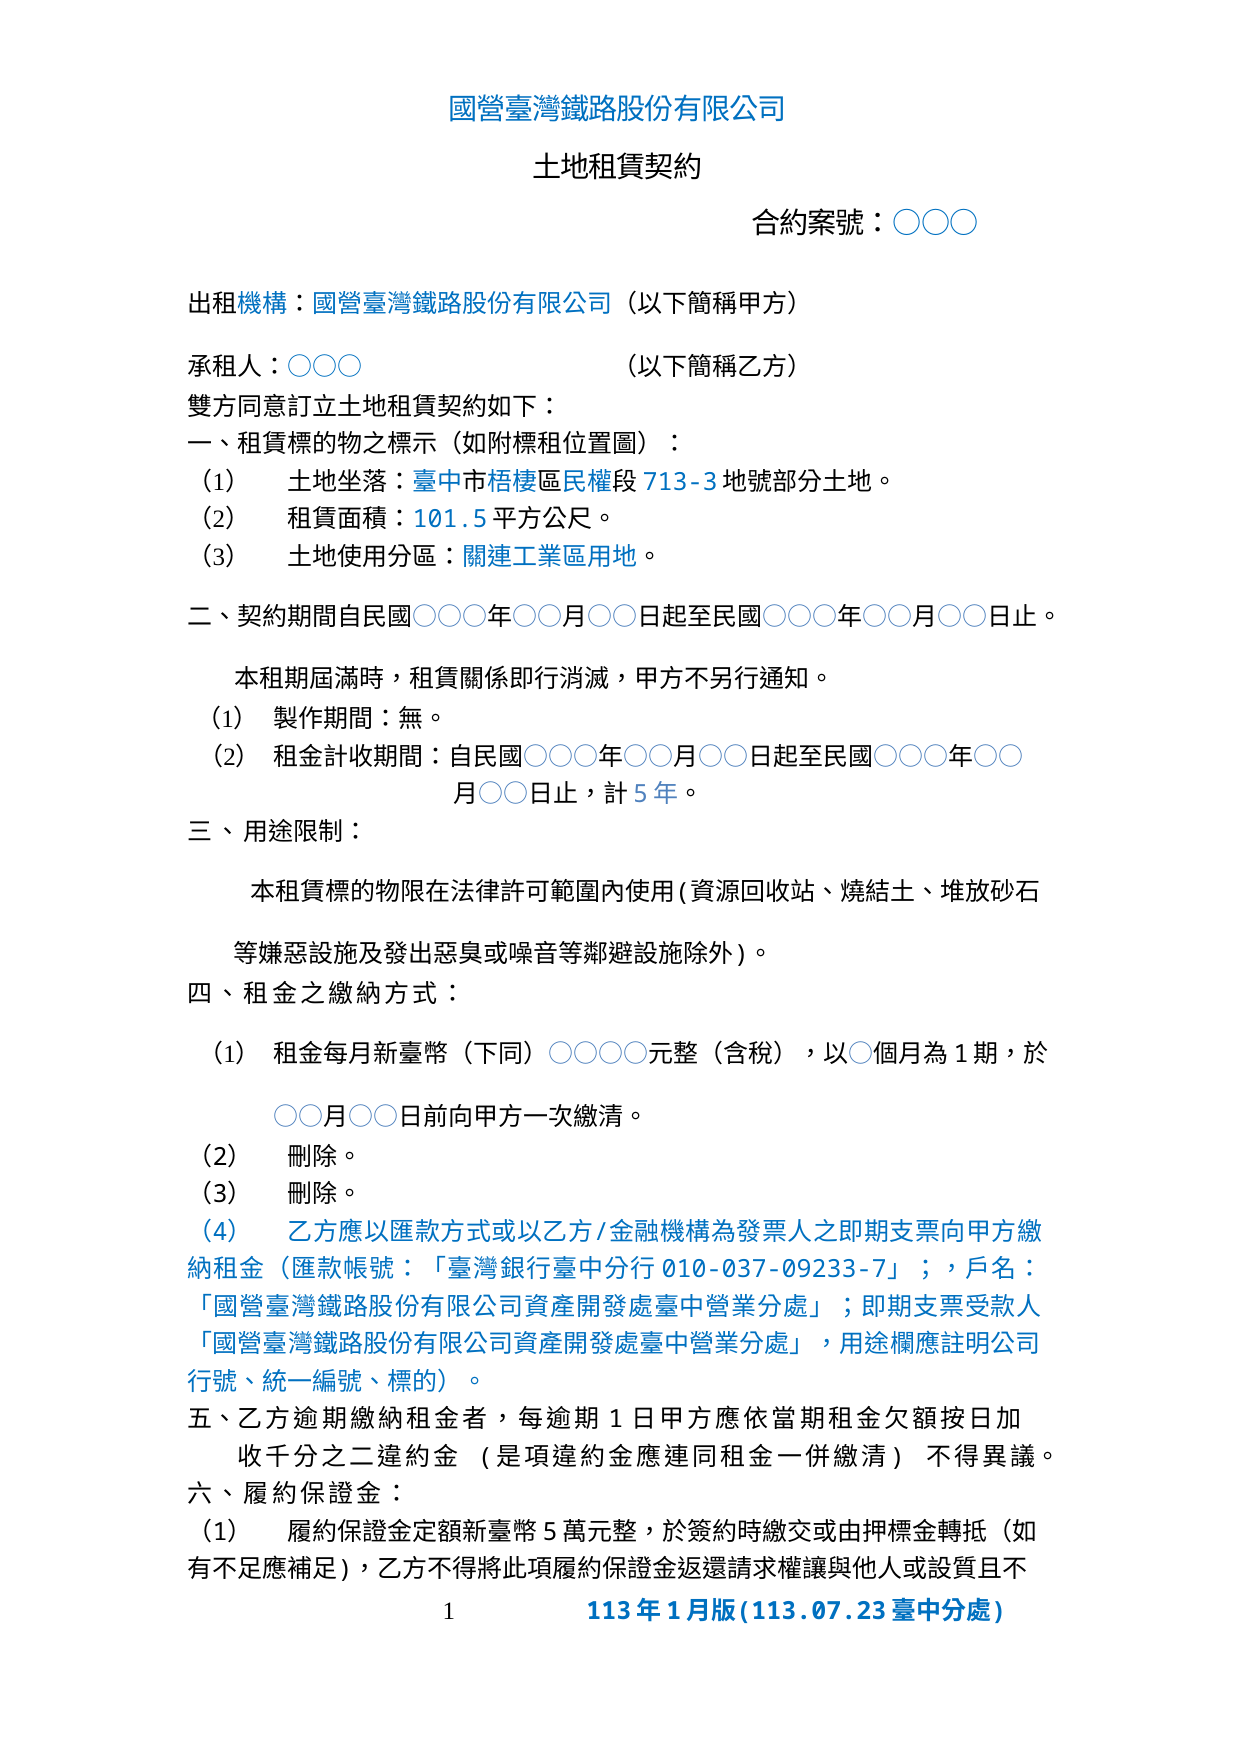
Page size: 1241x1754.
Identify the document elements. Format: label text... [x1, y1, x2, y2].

list 刪除。 [187, 1172, 1043, 1210]
list 製作期間：無。 [196, 697, 1043, 735]
list 乙方應以匯款方式或以乙方/金融機構為發票人之即期支票向甲方繳納租金（匯款帳號：「臺灣銀行臺中分行010-037-09233-7」；，戶名：「國營臺灣鐵路股份有限公司資產開發處臺中營業分處」；即期支票受款人「國營臺灣鐵路股份有限公司資產開發處臺中營業分處」，用途欄應註明公司行號、統一編號、標的）。 [187, 1210, 1043, 1397]
text 本租賃標的物限在法律許可範圍內使用(資源回收站、燒結土、堆放砂石等嫌惡設施及發出惡臭或噪音等鄰避設施除外)。 [234, 847, 1048, 972]
list 租賃面積：101.5平方公尺。 [187, 497, 1043, 535]
text 三、用途限制： [187, 810, 1048, 847]
text 雙方同意訂立土地租賃契約如下： [187, 385, 1043, 422]
text 出租機構：國營臺灣鐵路股份有限公司（以下簡稱甲方） [187, 260, 1048, 322]
text 一、租賃標的物之標示（如附標租位置圖）： [187, 422, 1043, 460]
text 承租人：○○○ （以下簡稱乙方） [187, 322, 1048, 385]
text 二、契約期間自民國○○○年○○月○○日起至民國○○○年○○月○○日止。本租期屆滿時，租賃關係即行消滅，甲方不另行通知。 [187, 572, 1048, 697]
list 租金計收期間：自民國○○○年○○月○○日起至民國○○○年○○月○○日止，計5年。 [198, 735, 1043, 810]
list 土地使用分區：關連工業區用地。 [187, 535, 1043, 572]
list 履約保證金定額新臺幣5萬元整，於簽約時繳交或由押標金轉抵（如有不足應補足)，乙方不得將此項履約保證金返還請求權讓與他人或設質且不 [187, 1510, 1043, 1585]
list 土地坐落：臺中市梧棲區民權段713-3地號部分土地。 [187, 460, 1043, 497]
text 四、租金之繳納方式： [187, 972, 1048, 1010]
list 租金每月新臺幣（下同）○○○○元整（含稅），以○個月為1期，於○○月○○日前向甲方一次繳清。 [198, 1010, 1048, 1135]
text 土地租賃契約 [187, 147, 1048, 185]
text 六、履約保證金： [187, 1472, 1048, 1510]
text 五、乙方逾期繳納租金者，每逾期1日甲方應依當期租金欠額按日加收千分之二違約金 (是項違約金應連同租金一併繳清) 不得異議。 [187, 1397, 1048, 1472]
text 合約案號：○○○ [187, 204, 1048, 241]
list 刪除。 [187, 1135, 1043, 1172]
text 國營臺灣鐵路股份有限公司 [187, 89, 1048, 127]
